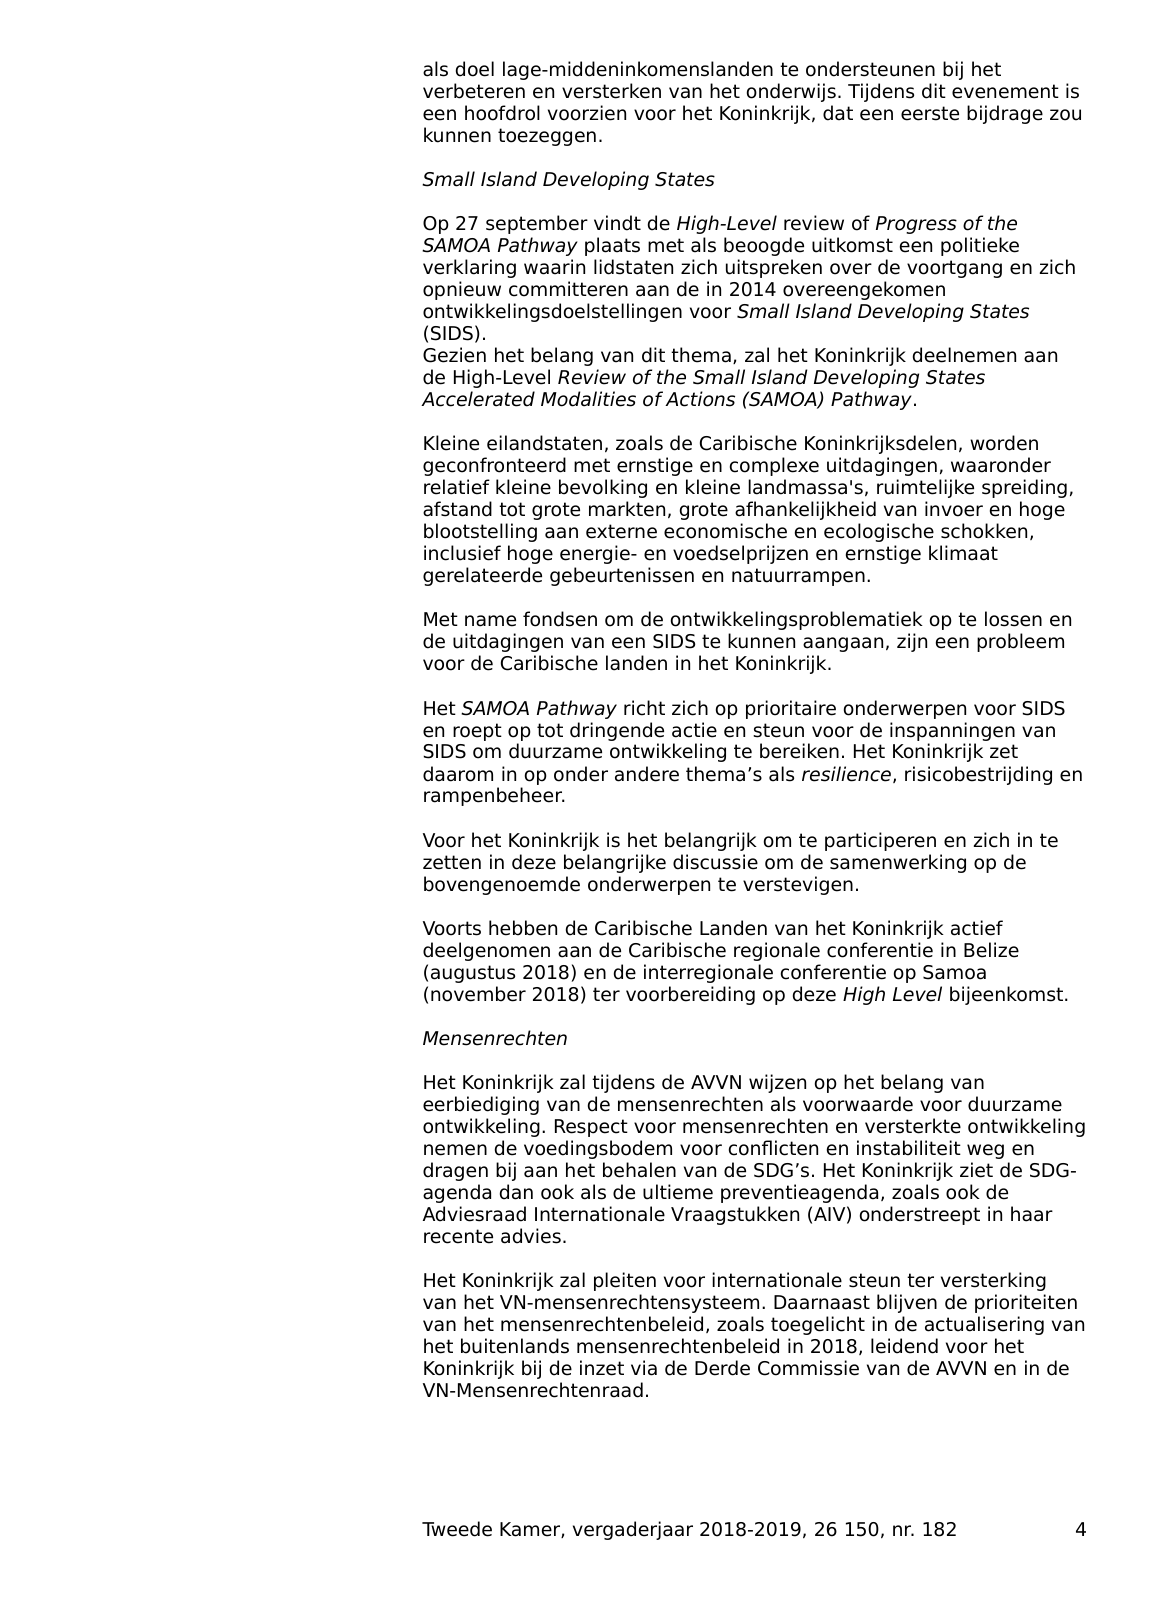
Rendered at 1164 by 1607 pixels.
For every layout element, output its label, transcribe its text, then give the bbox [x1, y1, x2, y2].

text Met name fondsen om de ontwikkelingsproblematiek op te lossen en de uitdagingen van een SIDS te kunnen aangaan, zijn een probleem voor de Caribische landen in het Koninkrijk. [422, 609, 1087, 675]
text Gezien het belang van dit thema, zal het Koninkrijk deelnemen aan de High-Level Review of the Small Island Developing States Accelerated Modalities of Actions (SAMOA) Pathway. [422, 345, 1087, 411]
text Het Koninkrijk zal pleiten voor internationale steun ter versterking van het VN-mensenrechtensysteem. Daarnaast blijven de prioriteiten van het mensenrechtenbeleid, zoals toegelicht in de actualisering van het buitenlands mensenrechtenbeleid in 2018, leidend voor het Koninkrijk bij de inzet via de Derde Commissie van de AVVN en in de VN-Mensenrechtenraad. [422, 1270, 1087, 1402]
text als doel lage-middeninkomenslanden te ondersteunen bij het verbeteren en versterken van het onderwijs. Tijdens dit evenement is een hoofdrol voorzien voor het Koninkrijk, dat een eerste bijdrage zou kunnen toezeggen. [422, 59, 1087, 147]
text Het SAMOA Pathway richt zich op prioritaire onderwerpen voor SIDS en roept op tot dringende actie en steun voor de inspanningen van SIDS om duurzame ontwikkeling te bereiken. Het Koninkrijk zet daarom in op onder andere thema’s als resilience, risicobestrijding en rampenbeheer. [422, 697, 1087, 807]
subtitle Small Island Developing States [422, 169, 1087, 191]
subtitle Mensenrechten [422, 1028, 1087, 1050]
text Op 27 september vindt de High-Level review of Progress of the SAMOA Pathway plaats met als beoogde uitkomst een politieke verklaring waarin lidstaten zich uitspreken over de voortgang en zich opnieuw committeren aan de in 2014 overeengekomen ontwikkelingsdoelstellingen voor Small Island Developing States (SIDS). [422, 213, 1087, 345]
text Kleine eilandstaten, zoals de Caribische Koninkrijksdelen, worden geconfronteerd met ernstige en complexe uitdagingen, waaronder relatief kleine bevolking en kleine landmassa's, ruimtelijke spreiding, afstand tot grote markten, grote afhankelijkheid van invoer en hoge blootstelling aan externe economische en ecologische schokken, inclusief hoge energie- en voedselprijzen en ernstige klimaat gerelateerde gebeurtenissen en natuurrampen. [422, 433, 1087, 587]
text Het Koninkrijk zal tijdens de AVVN wijzen op het belang van eerbiediging van de mensenrechten als voorwaarde voor duurzame ontwikkeling. Respect voor mensenrechten en versterkte ontwikkeling nemen de voedingsbodem voor conflicten en instabiliteit weg en dragen bij aan het behalen van de SDG’s. Het Koninkrijk ziet de SDG-agenda dan ook als de ultieme preventieagenda, zoals ook de Adviesraad Internationale Vraagstukken (AIV) onderstreept in haar recente advies. [422, 1072, 1087, 1248]
text Voor het Koninkrijk is het belangrijk om te participeren en zich in te zetten in deze belangrijke discussie om de samenwerking op de bovengenoemde onderwerpen te verstevigen. [422, 829, 1087, 896]
text Voorts hebben de Caribische Landen van het Koninkrijk actief deelgenomen aan de Caribische regionale conferentie in Belize (augustus 2018) en de interregionale conferentie op Samoa (november 2018) ter voorbereiding op deze High Level bijeenkomst. [422, 918, 1087, 1006]
